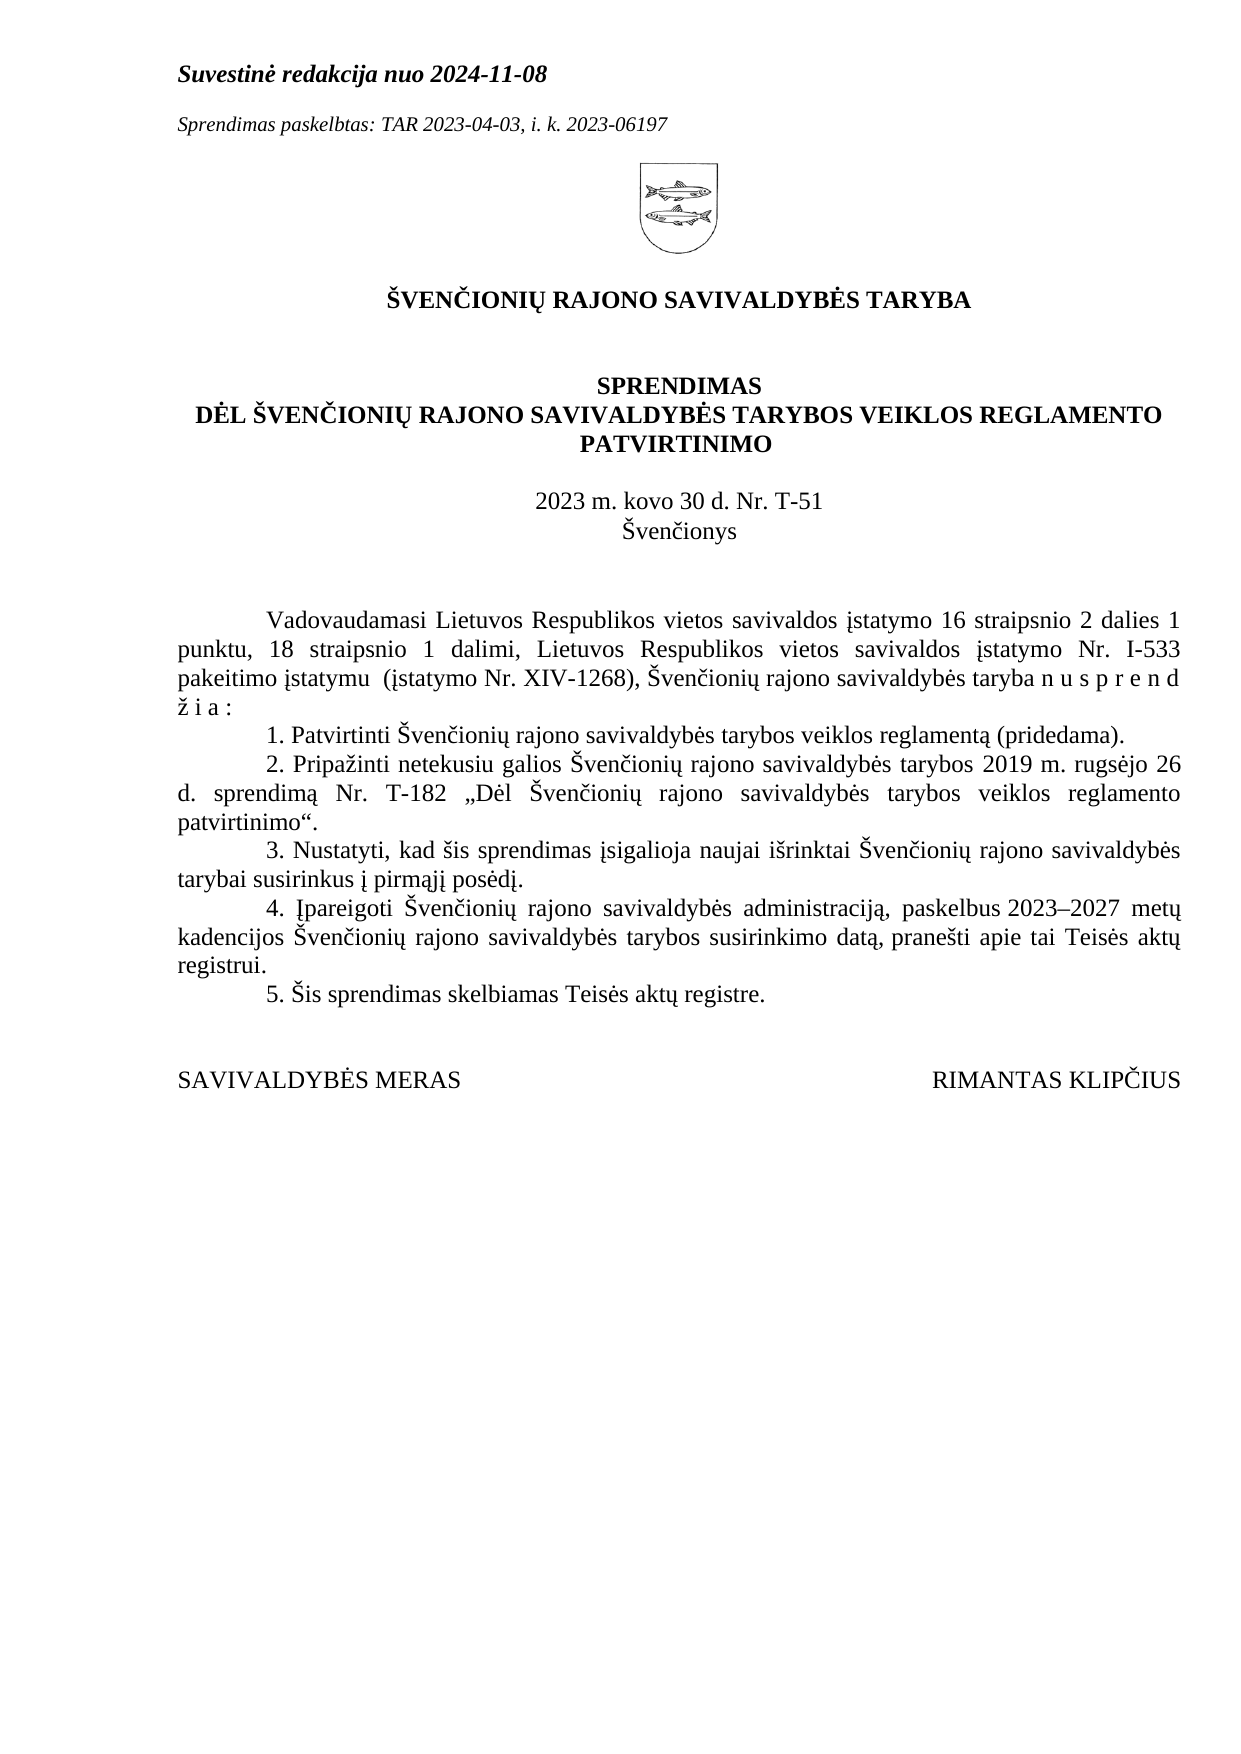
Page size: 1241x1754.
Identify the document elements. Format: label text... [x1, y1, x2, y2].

text 5. Šis sprendimas skelbiamas Teisės aktų registre. [177, 979, 1181, 1008]
text SPRENDIMAS [177, 371, 1181, 400]
text SAVIVALDYBĖS MERAS RIMANTAS KLIPČIUS [177, 1065, 1181, 1094]
text 4. Įpareigoti Švenčionių rajono savivaldybės administraciją, paskelbus 2023–2027 metų kadencijos Švenčionių rajono savivaldybės tarybos susirinkimo datą, pranešti apie tai Teisės aktų registrui. [177, 893, 1181, 979]
text 2. Pripažinti netekusiu galios Švenčionių rajono savivaldybės tarybos 2019 m. rugsėjo 26 d. sprendimą Nr. T-182 „Dėl Švenčionių rajono savivaldybės tarybos veiklos reglamento patvirtinimo“. [177, 749, 1181, 835]
text Sprendimas paskelbtas: TAR 2023-04-03, i. k. 2023-06197 [177, 112, 1181, 136]
text 3. Nustatyti, kad šis sprendimas įsigalioja naujai išrinktai Švenčionių rajono savivaldybės tarybai susirinkus į pirmąjį posėdį. [177, 835, 1181, 893]
text Vadovaudamasi Lietuvos Respublikos vietos savivaldos įstatymo 16 straipsnio 2 dalies 1 punktu, 18 straipsnio 1 dalimi, Lietuvos Respublikos vietos savivaldos įstatymo Nr. I-533 pakeitimo įstatymu (įstatymo Nr. XIV-1268), Švenčionių rajono savivaldybės taryba n u s p r e n d ž i a : [177, 605, 1181, 720]
text 1. Patvirtinti Švenčionių rajono savivaldybės tarybos veiklos reglamentą (pridedama). [177, 720, 1181, 749]
text Švenčionys [177, 516, 1181, 545]
text Suvestinė redakcija nuo 2024-11-08 [177, 59, 1181, 88]
subtitle ŠVENČIONIŲ RAJONO SAVIVALDYBĖS TARYBA [177, 285, 1181, 314]
text 2023 m. kovo 30 d. Nr. T-51 [177, 486, 1181, 515]
text DĖL ŠVENČIONIŲ RAJONO SAVIVALDYBĖS TARYBOS VEIKLOS REGLAMENTO PATVIRTINIMO [177, 400, 1181, 457]
